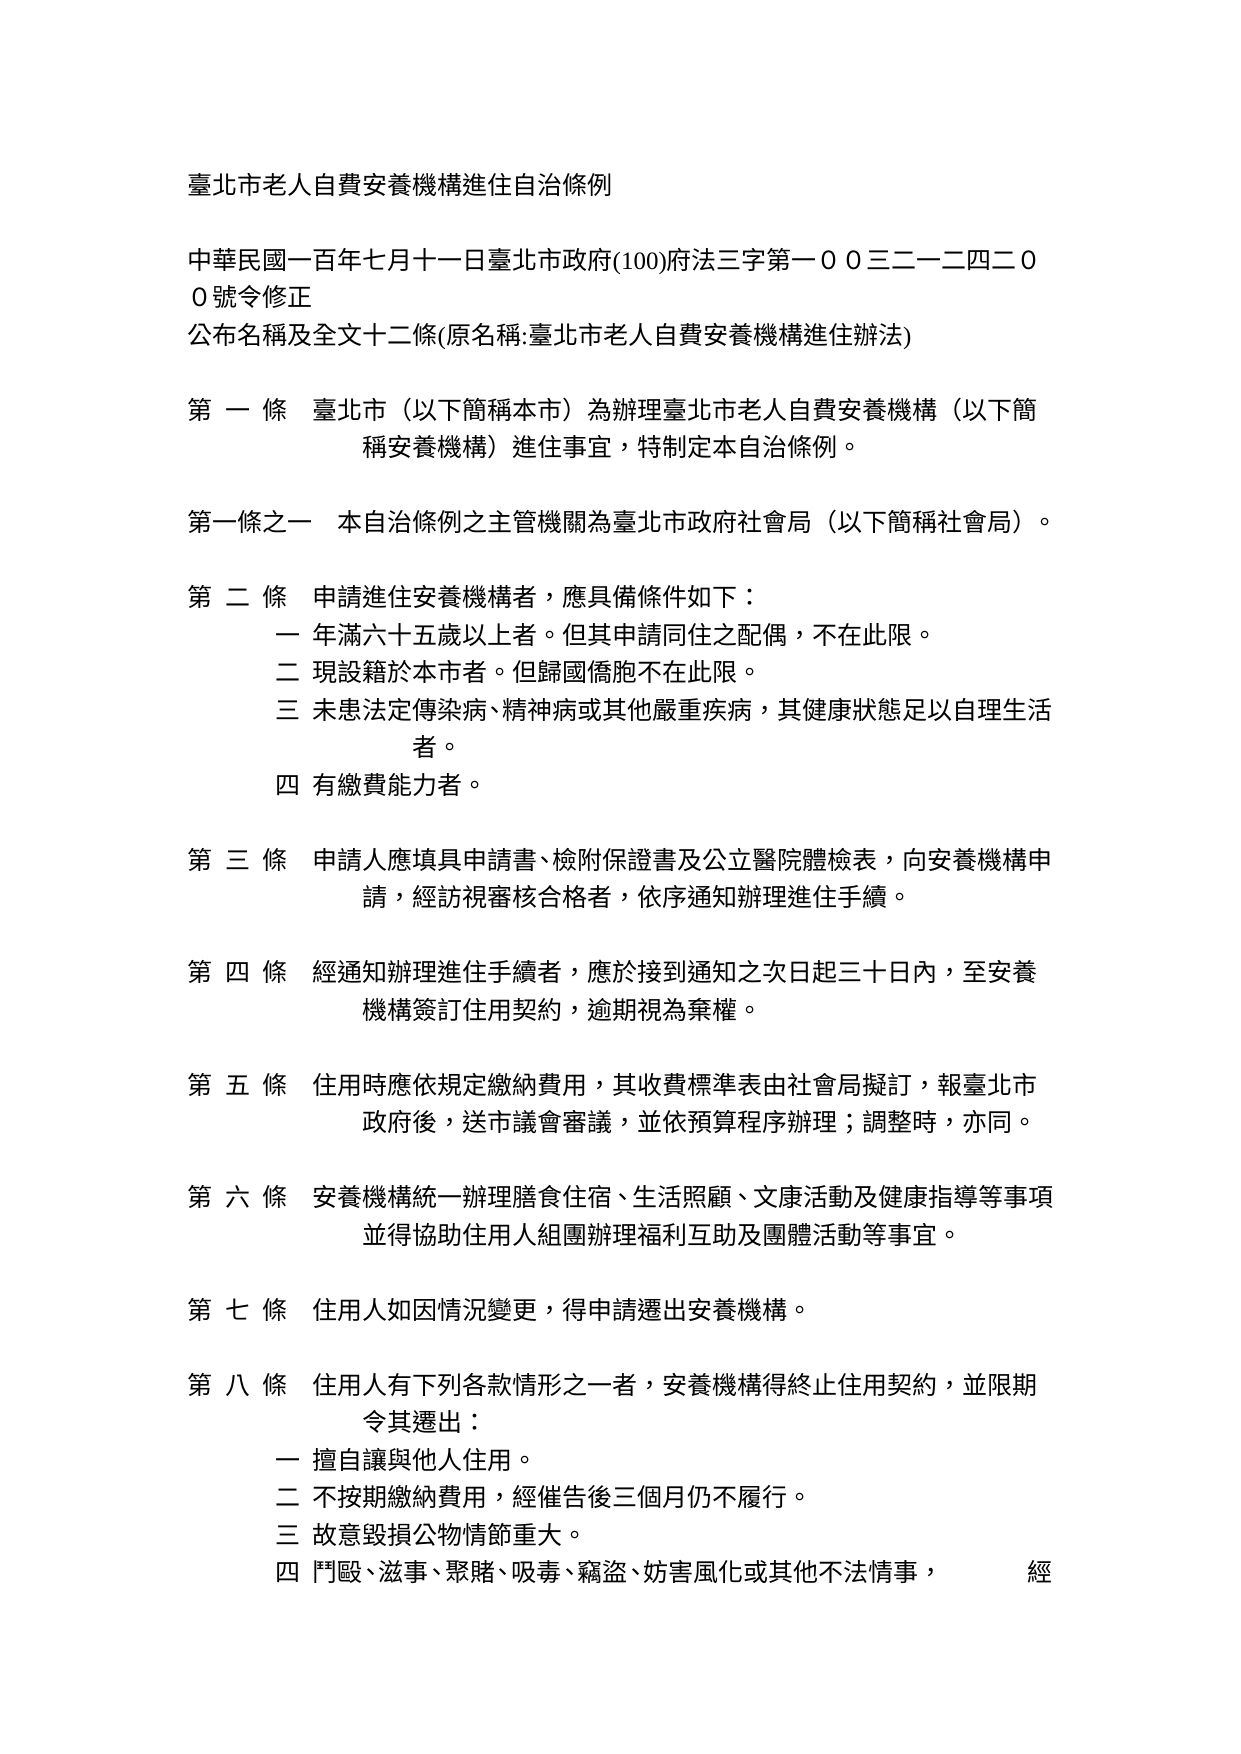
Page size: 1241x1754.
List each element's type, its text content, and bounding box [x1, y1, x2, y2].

text 三 未患法定傳染病、精神病或其他嚴重疾病，其健康狀態足以自理生活者。 [187, 689, 1053, 764]
text 第 八 條 住用人有下列各款情形之一者，安養機構得終止住用契約，並限期令其遷出： [187, 1364, 1053, 1439]
text 中華民國一百年七月十一日臺北市政府(100)府法三字第一００三二一二四二００號令修正 [187, 239, 1053, 314]
text 第 五 條 住用時應依規定繳納費用，其收費標準表由社會局擬訂，報臺北市政府後，送市議會審議，並依預算程序辦理；調整時，亦同。 [187, 1064, 1053, 1139]
text 第 七 條 住用人如因情況變更，得申請遷出安養機構。 [187, 1289, 1053, 1327]
text 一 年滿六十五歲以上者。但其申請同住之配偶，不在此限。 [187, 614, 1053, 652]
text 第 二 條 申請進住安養機構者，應具備條件如下： [187, 577, 1053, 614]
text 四 鬥毆、滋事、聚賭、吸毒、竊盜、妨害風化或其他不法情事， 經 [187, 1552, 1053, 1589]
text 臺北市老人自費安養機構進住自治條例 [187, 164, 1053, 202]
text 三 故意毀損公物情節重大。 [187, 1514, 1053, 1552]
text 一 擅自讓與他人住用。 [187, 1439, 1053, 1477]
text 第 一 條 臺北市（以下簡稱本市）為辦理臺北市老人自費安養機構（以下簡稱安養機構）進住事宜，特制定本自治條例。 [187, 389, 1053, 464]
text 第 三 條 申請人應填具申請書、檢附保證書及公立醫院體檢表，向安養機構申請，經訪視審核合格者，依序通知辦理進住手續。 [187, 839, 1053, 914]
text 第 四 條 經通知辦理進住手續者，應於接到通知之次日起三十日內，至安養機構簽訂住用契約，逾期視為棄權。 [187, 952, 1053, 1027]
text 二 不按期繳納費用，經催告後三個月仍不履行。 [187, 1477, 1053, 1514]
text 二 現設籍於本市者。但歸國僑胞不在此限。 [187, 652, 1053, 689]
text 第 六 條 安養機構統一辦理膳食住宿、生活照顧、文康活動及健康指導等事項，並得協助住用人組團辦理福利互助及團體活動等事宜。 [187, 1177, 1053, 1252]
text 第一條之一 本自治條例之主管機關為臺北市政府社會局（以下簡稱社會局）。 [187, 502, 1053, 539]
text 公布名稱及全文十二條(原名稱:臺北市老人自費安養機構進住辦法) [187, 314, 1053, 352]
text 四 有繳費能力者。 [187, 764, 1053, 802]
